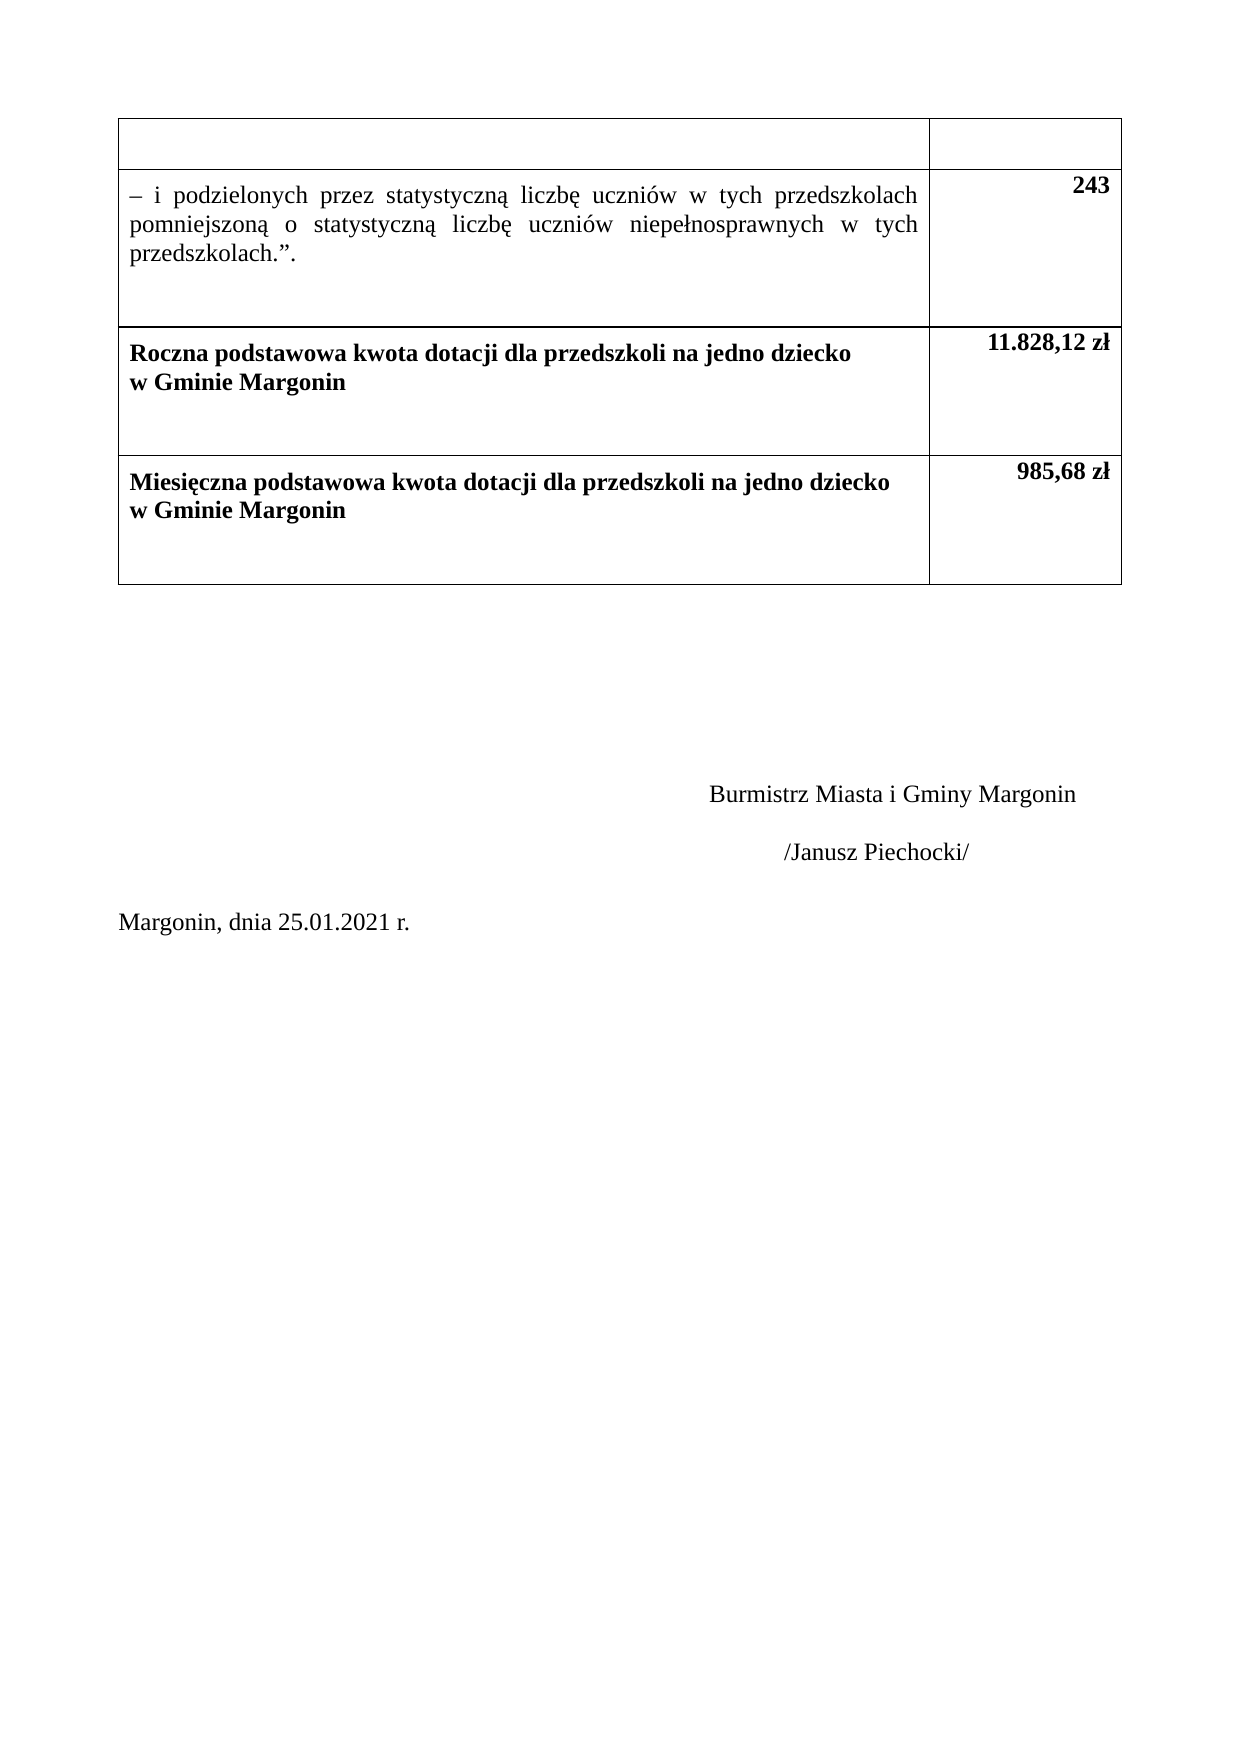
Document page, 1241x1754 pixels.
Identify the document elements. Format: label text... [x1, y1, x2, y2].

text Margonin, dnia 25.01.2021 r. [118, 907, 1122, 936]
table_cell 243 [930, 170, 1121, 326]
table_cell [119, 119, 929, 169]
table_cell – i podzielonych przez statystyczną liczbę uczniów w tych przedszkolach pomniejszoną o statystyczną liczbę uczniów niepełnosprawnych w tych przedszkolach.”. [119, 170, 929, 326]
table_cell Roczna podstawowa kwota dotacji dla przedszkoli na jedno dziecko w Gminie Margonin [119, 328, 929, 455]
table_cell [930, 119, 1121, 169]
text /Janusz Piechocki/ [118, 837, 1122, 866]
table_cell 985,68 zł [930, 456, 1121, 584]
table_cell Miesięczna podstawowa kwota dotacji dla przedszkoli na jedno dziecko w Gminie Margonin [119, 456, 929, 584]
table_cell 11.828,12 zł [930, 328, 1121, 455]
text Burmistrz Miasta i Gminy Margonin [118, 779, 1122, 808]
